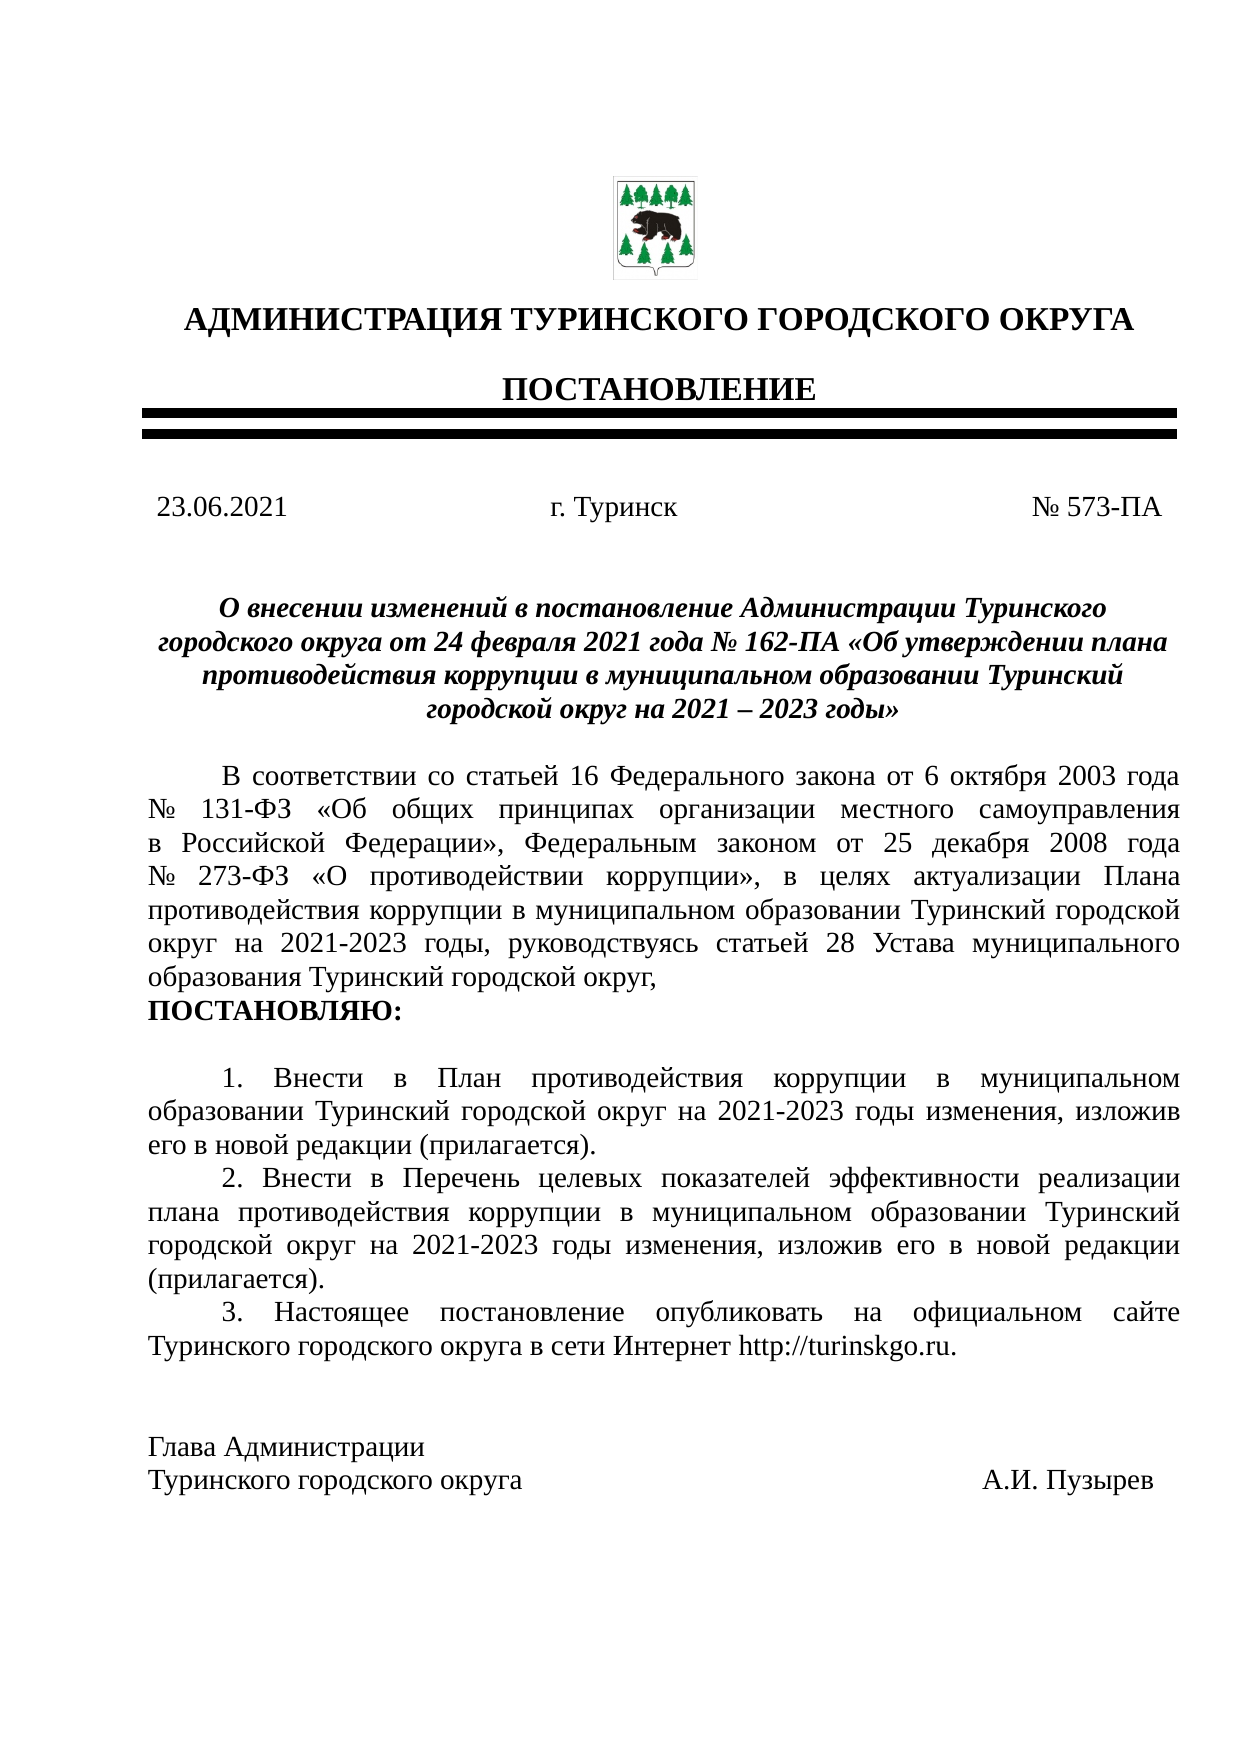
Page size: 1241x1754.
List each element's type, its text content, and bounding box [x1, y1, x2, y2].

text В соответствии со статьей 16 Федерального закона от 6 октября 2003 года № 131-ФЗ «Об общих принципах организации местного самоуправления в Российской Федерации», Федеральным законом от 25 декабря 2008 года № 273-ФЗ «О противодействии коррупции», в целях актуализации Плана противодействия коррупции в муниципальном образовании Туринский городской округ на 2021-2023 годы, руководствуясь статьей 28 Устава муниципального образования Туринский городской округ, [148, 758, 1181, 993]
picture [613, 176, 698, 280]
text Туринского городского округа А.И. Пузырев [148, 1462, 1181, 1496]
table_cell [142, 418, 1177, 429]
text 3. Настоящее постановление опубликовать на официальном сайте Туринского городского округа в сети Интернет http://turinskgo.ru. [148, 1294, 1181, 1362]
text Глава Администрации [148, 1429, 1181, 1462]
text 2. Внести в Перечень целевых показателей эффективности реализации плана противодействия коррупции в муниципальном образовании Туринский городской округ на 2021-2023 годы изменения, изложив его в новой редакции (прилагается). [148, 1160, 1181, 1294]
table_header АДМИНИСТРАЦИЯ ТУРИНСКОГО ГОРОДСКОГО ОКРУГА ПОСТАНОВЛЕНИЕ [142, 176, 1177, 408]
text ПОСТАНОВЛЯЮ: [148, 993, 1181, 1026]
table_cell 23.06.2021 г. Туринск № 573-ПА [142, 439, 1177, 523]
text 1. Внести в План противодействия коррупции в муниципальном образовании Туринский городской округ на 2021-2023 годы изменения, изложив его в новой редакции (прилагается). [148, 1060, 1181, 1160]
text О внесении изменений в постановление Администрации Туринского городского округа от 24 февраля 2021 года № 162-ПА «Об утверждении плана противодействия коррупции в муниципальном образовании Туринский городской округ на 2021 – 2023 годы» [148, 590, 1181, 724]
